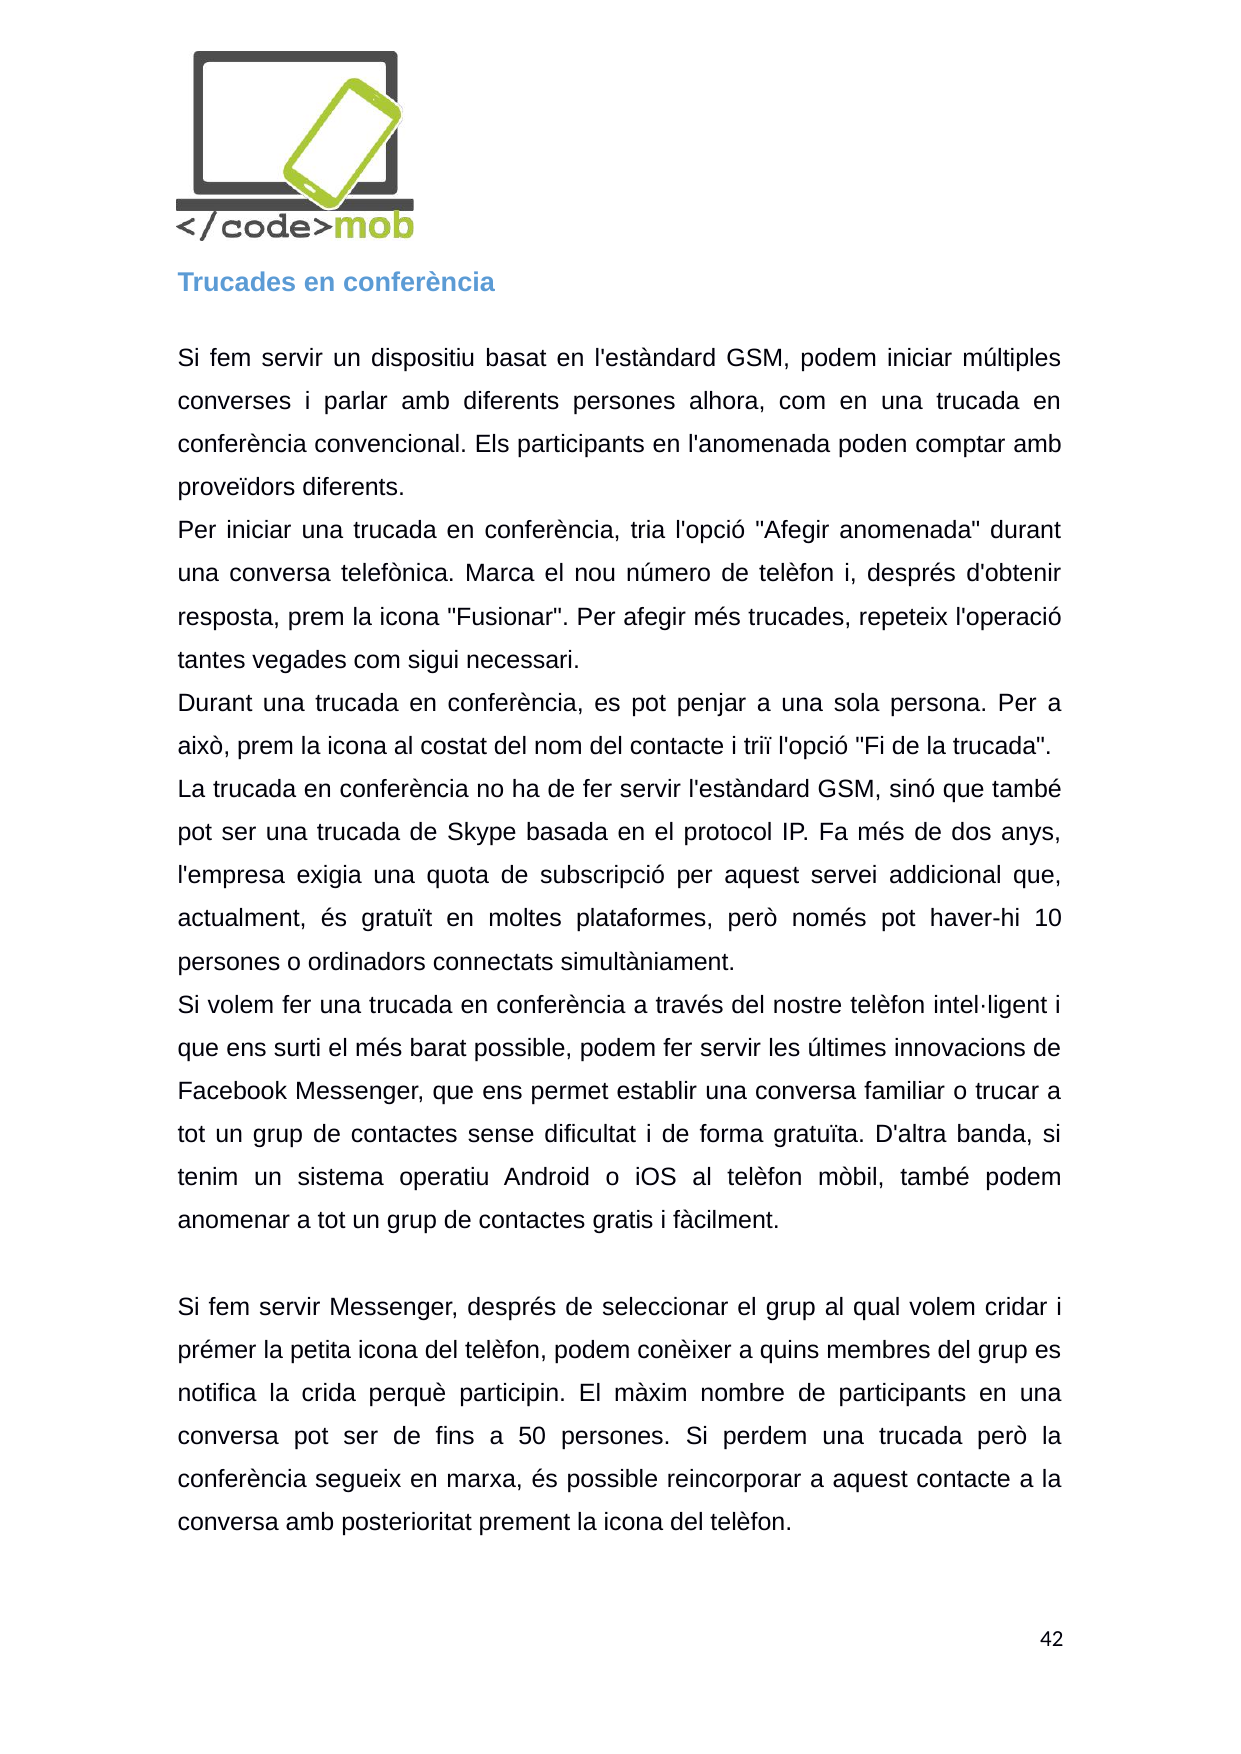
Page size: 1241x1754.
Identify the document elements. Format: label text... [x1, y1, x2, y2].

text Si fem servir Messenger, després de seleccionar el grup al qual volem cridar i prémer la petita icona del telèfon, podem conèixer a quins membres del grup es notifica la crida perquè participin. El màxim nombre de participants en una conversa pot ser de fins a 50 persones. Si perdem una trucada però la conferència segueix en marxa, és possible reincorporar a aquest contacte a la conversa amb posterioritat prement la icona del telèfon. [177, 1291, 1063, 1536]
text La trucada en conferència no ha de fer servir l'estàndard GSM, sinó que també pot ser una trucada de Skype basada en el protocol IP. Fa més de dos anys, l'empresa exigia una quota de subscripció per aquest servei addicional que, actualment, és gratuït en moltes plataformes, però només pot haver-hi 10 persones o ordinadors connectats simultàniament. [177, 774, 1063, 975]
text Durant una trucada en conferència, es pot penjar a una sola persona. Per a això, prem la icona al costat del nom del contacte i triï l'opció "Fi de la trucada". [177, 688, 1063, 759]
picture [176, 51, 414, 241]
text Si volem fer una trucada en conferència a través del nostre telèfon intel·ligent i que ens surti el més barat possible, podem fer servir les últimes innovacions de Facebook Messenger, que ens permet establir una conversa familiar o trucar a tot un grup de contactes sense dificultat i de forma gratuïta. D'altra banda, si tenim un sistema operatiu Android o iOS al telèfon mòbil, també podem anomenar a tot un grup de contactes gratis i fàcilment. [177, 989, 1063, 1234]
subtitle Trucades en conferència [177, 266, 1063, 297]
text Si fem servir un dispositiu basat en l'estàndard GSM, podem iniciar múltiples converses i parlar amb diferents persones alhora, com en una trucada en conferència convencional. Els participants en l'anomenada poden comptar amb proveïdors diferents. [177, 343, 1063, 501]
text Per iniciar una trucada en conferència, tria l'opció "Afegir anomenada" durant una conversa telefònica. Marca el nou número de telèfon i, després d'obtenir resposta, prem la icona "Fusionar". Per afegir més trucades, repeteix l'operació tantes vegades com sigui necessari. [177, 515, 1063, 673]
